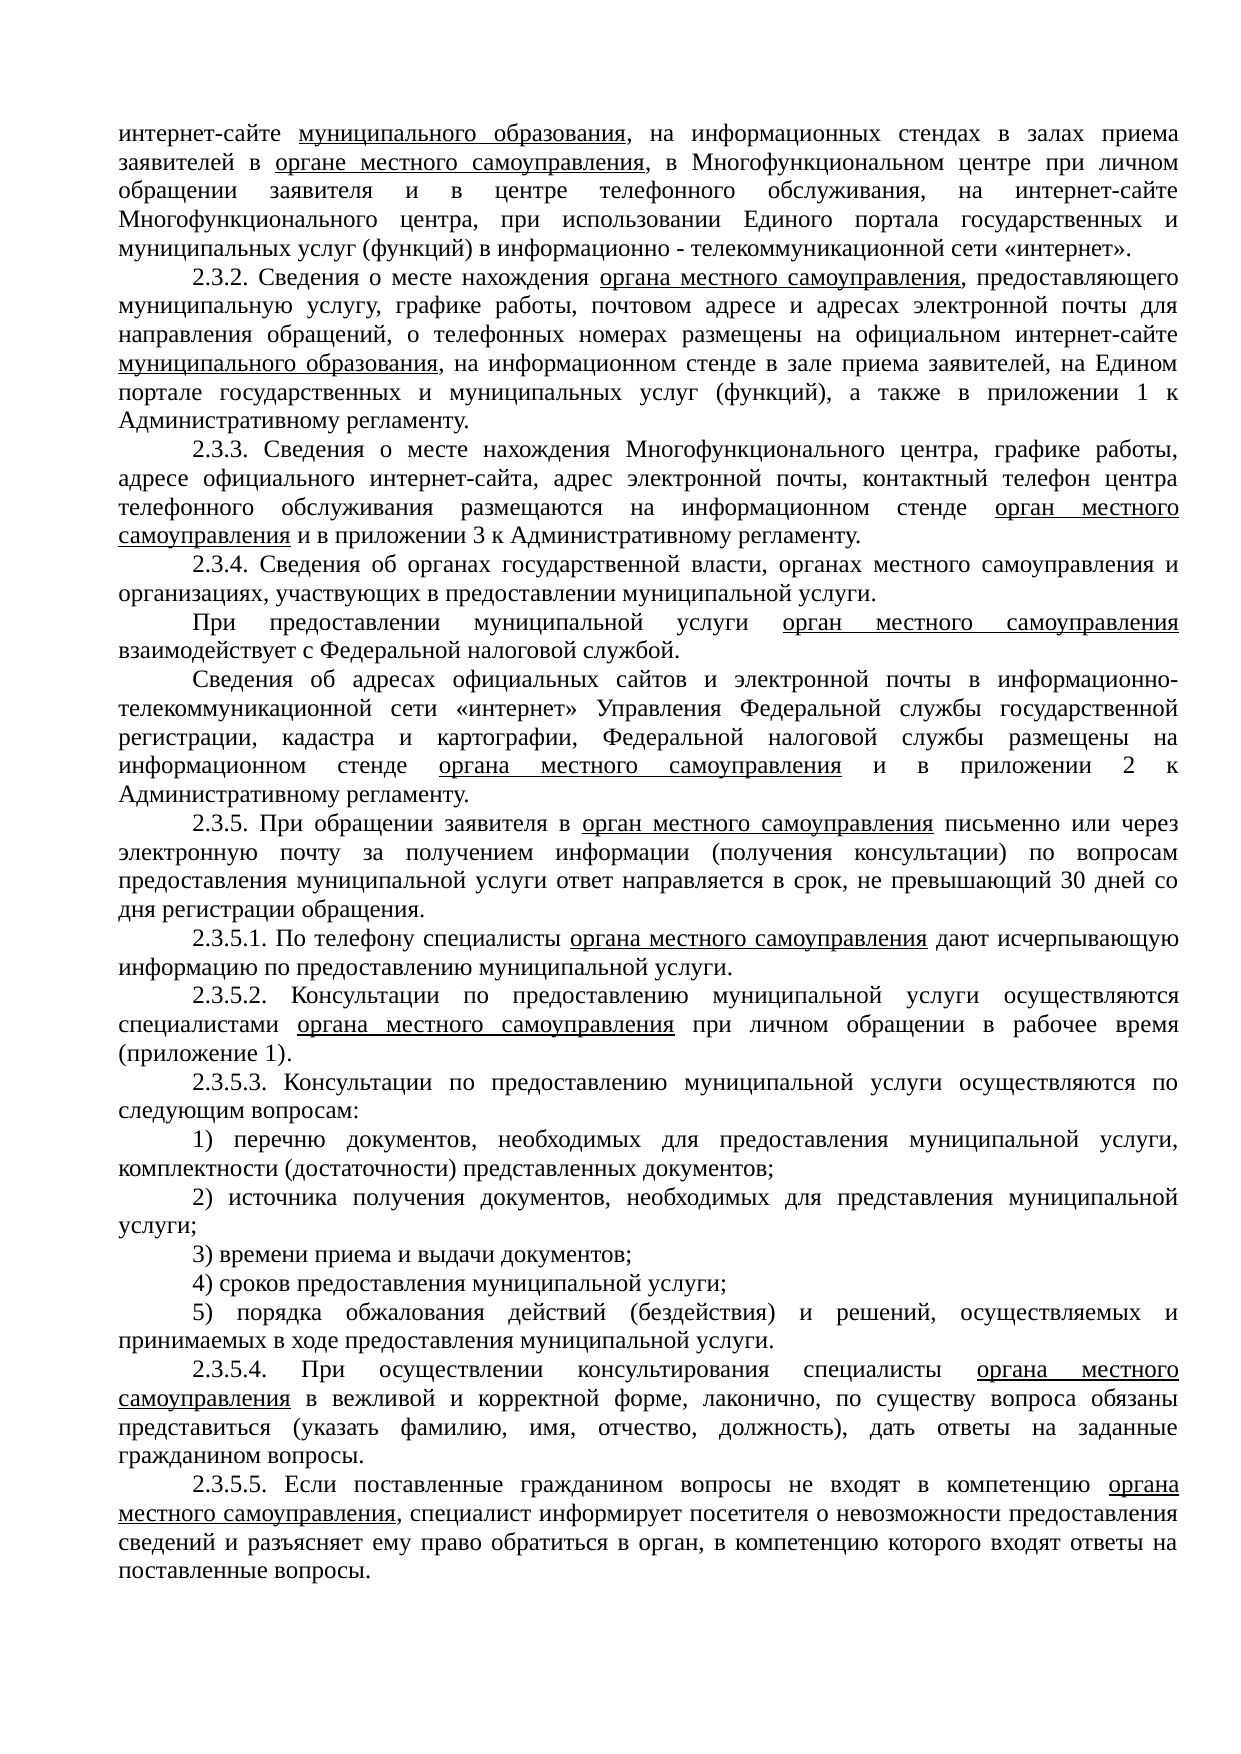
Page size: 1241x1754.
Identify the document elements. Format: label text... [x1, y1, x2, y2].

text 2) источника получения документов, необходимых для представления муниципальной услуги; [118, 1182, 1179, 1239]
text 3) времени приема и выдачи документов; [118, 1239, 1179, 1268]
text 2.3.5.3. Консультации по предоставлению муниципальной услуги осуществляются по следующим вопросам: [118, 1067, 1179, 1124]
text 4) сроков предоставления муниципальной услуги; [118, 1268, 1179, 1297]
text интернет-сайте муниципального образования, на информационных стендах в залах приема заявителей в органе местного самоуправления, в Многофункциональном центре при личном обращении заявителя и в центре телефонного обслуживания, на интернет-сайте Многофункционального центра, при использовании Единого портала государственных и муниципальных услуг (функций) в информационно - телекоммуникационной сети «интернет». [118, 118, 1179, 262]
text 5) порядка обжалования действий (бездействия) и решений, осуществляемых и принимаемых в ходе предоставления муниципальной услуги. [118, 1297, 1179, 1354]
text 2.3.5.5. Если поставленные гражданином вопросы не входят в компетенцию органа местного самоуправления, специалист информирует посетителя о невозможности предоставления сведений и разъясняет ему право обратиться в орган, в компетенцию которого входят ответы на поставленные вопросы. [118, 1469, 1179, 1584]
text При предоставлении муниципальной услуги орган местного самоуправления взаимодействует с Федеральной налоговой службой. [118, 607, 1179, 664]
text 2.3.2. Сведения о месте нахождения органа местного самоуправления, предоставляющего муниципальную услугу, графике работы, почтовом адресе и адресах электронной почты для направления обращений, о телефонных номерах размещены на официальном интернет-сайте муниципального образования, на информационном стенде в зале приема заявителей, на Едином портале государственных и муниципальных услуг (функций), а также в приложении 1 к Административному регламенту. [118, 262, 1179, 434]
text Сведения об адресах официальных сайтов и электронной почты в информационно-телекоммуникационной сети «интернет» Управления Федеральной службы государственной регистрации, кадастра и картографии, Федеральной налоговой службы размещены на информационном стенде органа местного самоуправления и в приложении 2 к Административному регламенту. [118, 664, 1179, 808]
text 2.3.5.1. По телефону специалисты органа местного самоуправления дают исчерпывающую информацию по предоставлению муниципальной услуги. [118, 923, 1179, 981]
text 2.3.3. Сведения о месте нахождения Многофункционального центра, графике работы, адресе официального интернет-сайта, адрес электронной почты, контактный телефон центра телефонного обслуживания размещаются на информационном стенде орган местного самоуправления и в приложении 3 к Административному регламенту. [118, 434, 1179, 549]
text 2.3.5. При обращении заявителя в орган местного самоуправления письменно или через электронную почту за получением информации (получения консультации) по вопросам предоставления муниципальной услуги ответ направляется в срок, не превышающий 30 дней со дня регистрации обращения. [118, 808, 1179, 923]
text 2.3.5.4. При осуществлении консультирования специалисты органа местного самоуправления в вежливой и корректной форме, лаконично, по существу вопроса обязаны представиться (указать фамилию, имя, отчество, должность), дать ответы на заданные гражданином вопросы. [118, 1354, 1179, 1469]
text 2.3.5.2. Консультации по предоставлению муниципальной услуги осуществляются специалистами органа местного самоуправления при личном обращении в рабочее время (приложение 1). [118, 981, 1179, 1067]
text 2.3.4. Сведения об органах государственной власти, органах местного самоуправления и организациях, участвующих в предоставлении муниципальной услуги. [118, 549, 1179, 607]
text 1) перечню документов, необходимых для предоставления муниципальной услуги, комплектности (достаточности) представленных документов; [118, 1124, 1179, 1182]
